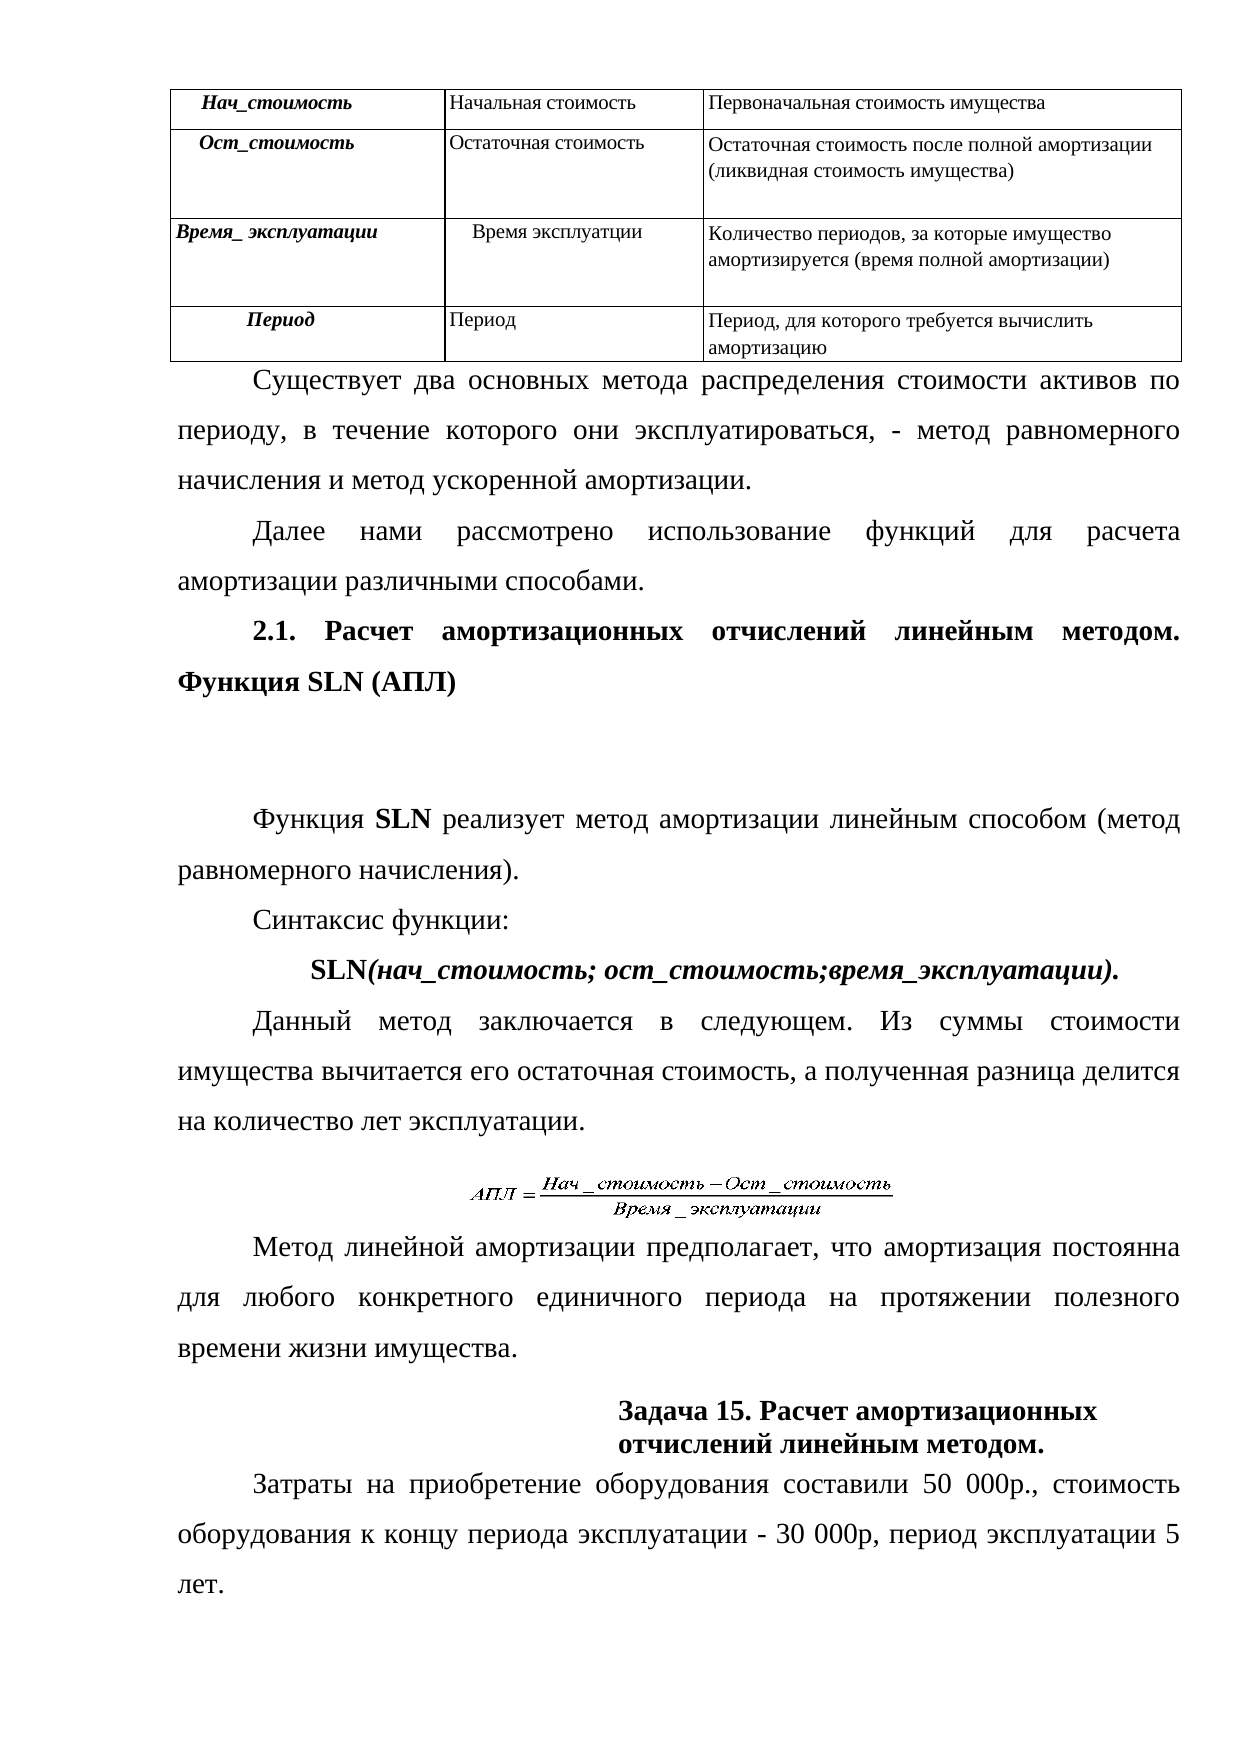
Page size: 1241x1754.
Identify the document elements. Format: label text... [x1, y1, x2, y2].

subtitle Задача 15. Расчет амортизационных отчислений линейным методом. [531, 1393, 1181, 1460]
text Данный метод заключается в следующем. Из суммы стоимости имущества вычитается его остаточная стоимость, а полученная разница делится на количество лет эксплуатации. [177, 1003, 1181, 1137]
text Функция SLN реализует метод амортизации линейным способом (метод равномерного начисления). [177, 801, 1181, 885]
table_cell Количество периодов, за которые имущество амортизируется (время полной амортизации) [704, 219, 1181, 306]
table_cell Ост_стоимость [171, 130, 444, 218]
text SLN(нач_стоимость; ост_стоимость;время_эксплуатации). [177, 952, 1181, 986]
table_cell Нач_стоимость [171, 90, 444, 129]
picture [456, 1168, 902, 1221]
text Синтаксис функции: [177, 902, 1181, 936]
table_cell Остаточная стоимость после полной амортизации (ликвидная стоимость имущества) [704, 130, 1181, 218]
text Затраты на приобретение оборудования составили 50 000р., стоимость оборудования к концу периода эксплуатации - 30 000р, период эксплуатации 5 лет. [177, 1466, 1181, 1600]
text Далее нами рассмотрено использование функций для расчета амортизации различными способами. [177, 513, 1181, 597]
table_cell Период, для которого требуется вычислить амортизацию [704, 307, 1181, 361]
text Метод линейной амортизации предполагает, что амортизация постоянна для любого конкретного единичного периода на протяжении полезного времени жизни имущества. [177, 1229, 1181, 1363]
table_cell Период [171, 307, 444, 361]
table_cell Начальная стоимость [446, 90, 703, 129]
subtitle 2.1. Расчет амортизационных отчислений линейным методом. Функция SLN (АПЛ) [177, 613, 1181, 697]
table_cell Остаточная стоимость [446, 130, 703, 218]
table_cell Время_ эксплуатации [171, 219, 444, 306]
text Существует два основных метода распределения стоимости активов по периоду, в течение которого они эксплуатироваться, - метод равномерного начисления и метод ускоренной амортизации. [177, 362, 1181, 496]
table_cell Первоначальная стоимость имущества [704, 90, 1181, 129]
table_cell Время эксплуатции [446, 219, 703, 306]
table_cell Период [446, 307, 703, 361]
